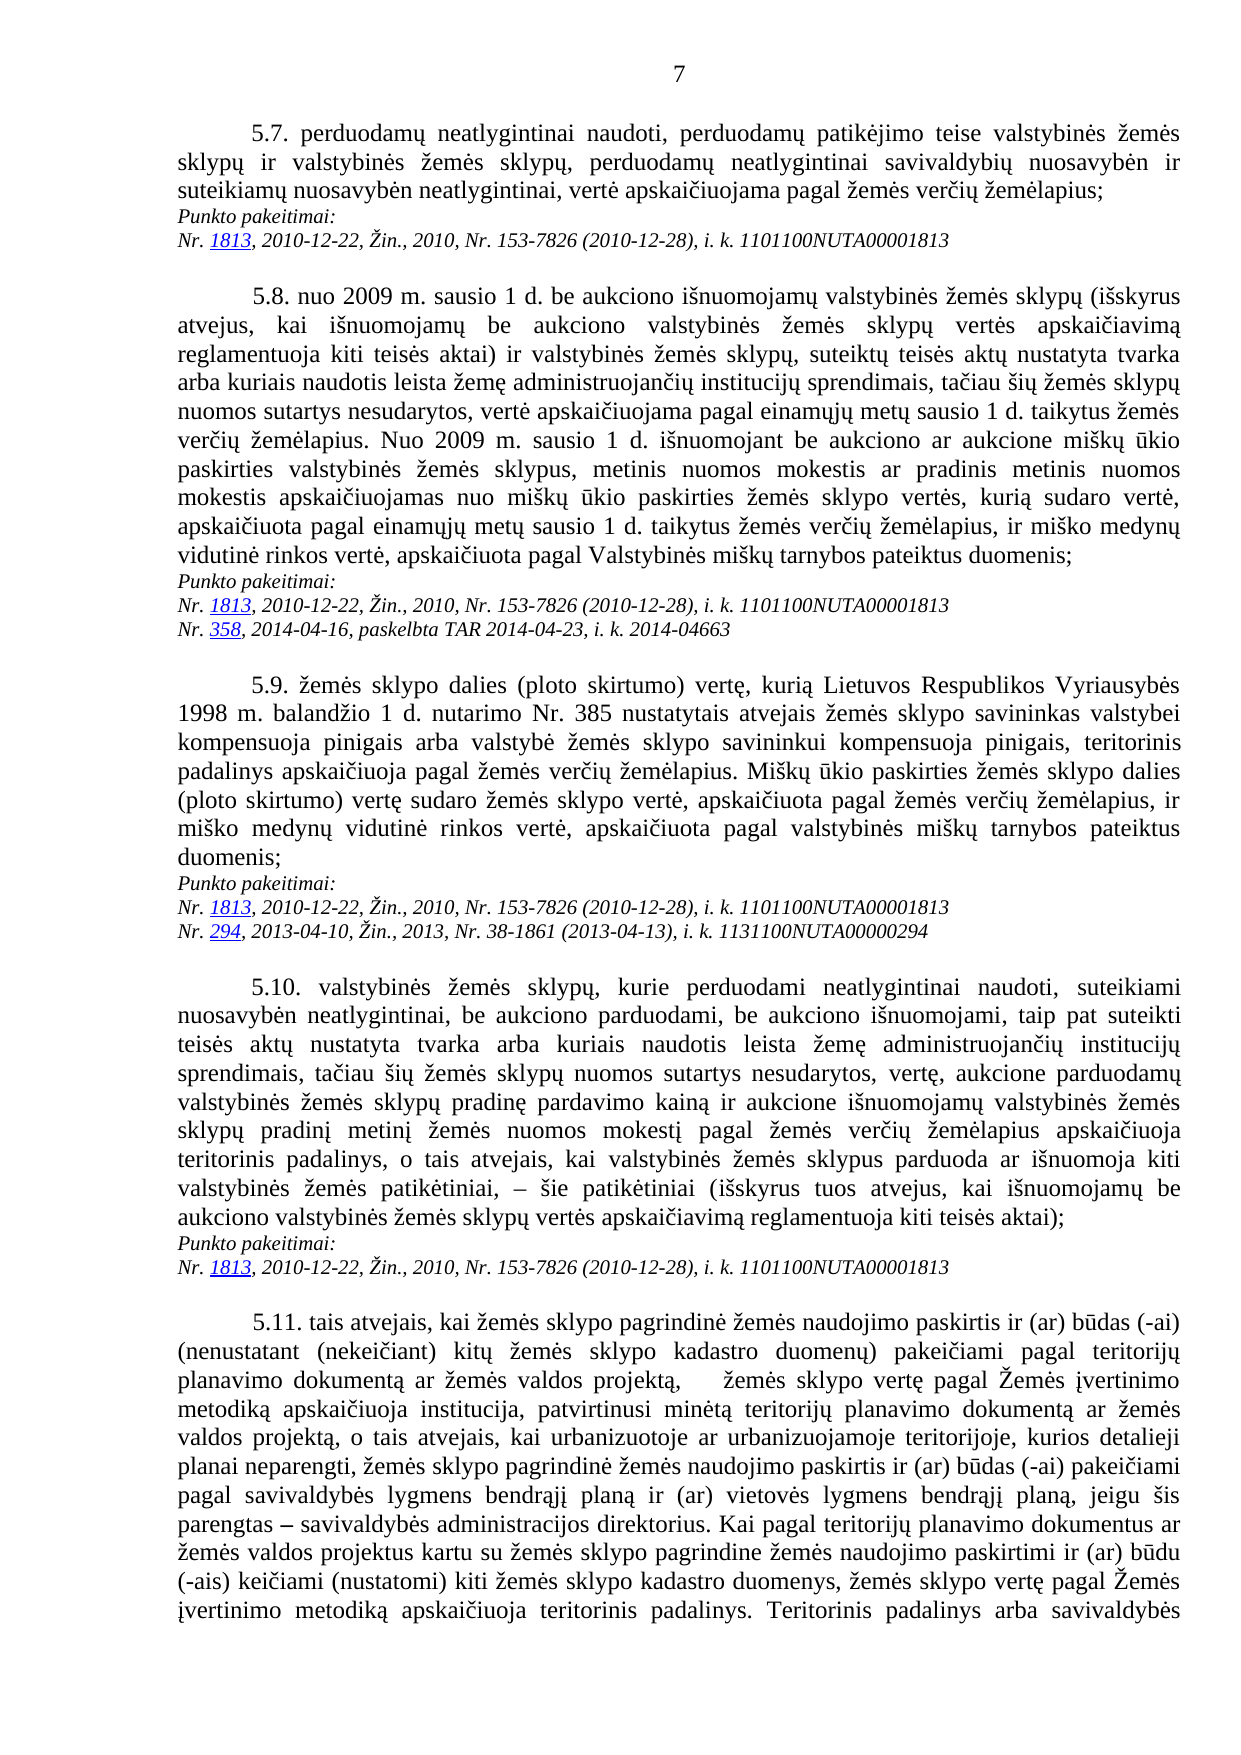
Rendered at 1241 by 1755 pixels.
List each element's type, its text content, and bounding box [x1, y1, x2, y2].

text Punkto pakeitimai: [177, 204, 1181, 228]
text 5.7. perduodamų neatlygintinai naudoti, perduodamų patikėjimo teise valstybinės žemės sklypų ir valstybinės žemės sklypų, perduodamų neatlygintinai savivaldybių nuosavybėn ir suteikiamų nuosavybėn neatlygintinai, vertė apskaičiuojama pagal žemės verčių žemėlapius; [177, 118, 1181, 204]
text 5.9. žemės sklypo dalies (ploto skirtumo) vertę, kurią Lietuvos Respublikos Vyriausybės 1998 m. balandžio 1 d. nutarimo Nr. 385 nustatytais atvejais žemės sklypo savininkas valstybei kompensuoja pinigais arba valstybė žemės sklypo savininkui kompensuoja pinigais, teritorinis padalinys apskaičiuoja pagal žemės verčių žemėlapius. Miškų ūkio paskirties žemės sklypo dalies (ploto skirtumo) vertę sudaro žemės sklypo vertė, apskaičiuota pagal žemės verčių žemėlapius, ir miško medynų vidutinė rinkos vertė, apskaičiuota pagal valstybinės miškų tarnybos pateiktus duomenis; [177, 670, 1181, 871]
text Punkto pakeitimai: [177, 569, 1181, 593]
text Punkto pakeitimai: [177, 871, 1181, 895]
text 5.10. valstybinės žemės sklypų, kurie perduodami neatlygintinai naudoti, suteikiami nuosavybėn neatlygintinai, be aukciono parduodami, be aukciono išnuomojami, taip pat suteikti teisės aktų nustatyta tvarka arba kuriais naudotis leista žemę administruojančių institucijų sprendimais, tačiau šių žemės sklypų nuomos sutartys nesudarytos, vertę, aukcione parduodamų valstybinės žemės sklypų pradinę pardavimo kainą ir aukcione išnuomojamų valstybinės žemės sklypų pradinį metinį žemės nuomos mokestį pagal žemės verčių žemėlapius apskaičiuoja teritorinis padalinys, o tais atvejais, kai valstybinės žemės sklypus parduoda ar išnuomoja kiti valstybinės žemės patikėtiniai, – šie patikėtiniai (išskyrus tuos atvejus, kai išnuomojamų be aukciono valstybinės žemės sklypų vertės apskaičiavimą reglamentuoja kiti teisės aktai); [177, 972, 1181, 1231]
text 5.11. tais atvejais, kai žemės sklypo pagrindinė žemės naudojimo paskirtis ir (ar) būdas (-ai) (nenustatant (nekeičiant) kitų žemės sklypo kadastro duomenų) pakeičiami pagal teritorijų planavimo dokumentą ar žemės valdos projektą, žemės sklypo vertę pagal Žemės įvertinimo metodiką apskaičiuoja institucija, patvirtinusi minėtą teritorijų planavimo dokumentą ar žemės valdos projektą, o tais atvejais, kai urbanizuotoje ar urbanizuojamoje teritorijoje, kurios detalieji planai neparengti, žemės sklypo pagrindinė žemės naudojimo paskirtis ir (ar) būdas (-ai) pakeičiami pagal savivaldybės lygmens bendrąjį planą ir (ar) vietovės lygmens bendrąjį planą, jeigu šis parengtas ‒ savivaldybės administracijos direktorius. Kai pagal teritorijų planavimo dokumentus ar žemės valdos projektus kartu su žemės sklypo pagrindine žemės naudojimo paskirtimi ir (ar) būdu (-ais) keičiami (nustatomi) kiti žemės sklypo kadastro duomenys, žemės sklypo vertę pagal Žemės įvertinimo metodiką apskaičiuoja teritorinis padalinys. Teritorinis padalinys arba savivaldybės [177, 1307, 1181, 1624]
text Nr. 1813, 2010-12-22, Žin., 2010, Nr. 153-7826 (2010-12-28), i. k. 1101100NUTA00001813 [177, 228, 1181, 252]
text Nr. 294, 2013-04-10, Žin., 2013, Nr. 38-1861 (2013-04-13), i. k. 1131100NUTA00000294 [177, 919, 1181, 943]
text Nr. 358, 2014-04-16, paskelbta TAR 2014-04-23, i. k. 2014-04663 [177, 617, 1181, 641]
text Nr. 1813, 2010-12-22, Žin., 2010, Nr. 153-7826 (2010-12-28), i. k. 1101100NUTA00001813 [177, 593, 1181, 617]
text Nr. 1813, 2010-12-22, Žin., 2010, Nr. 153-7826 (2010-12-28), i. k. 1101100NUTA00001813 [177, 895, 1181, 919]
text Punkto pakeitimai: [177, 1231, 1181, 1255]
text Nr. 1813, 2010-12-22, Žin., 2010, Nr. 153-7826 (2010-12-28), i. k. 1101100NUTA00001813 [177, 1255, 1181, 1279]
text 5.8. nuo 2009 m. sausio 1 d. be aukciono išnuomojamų valstybinės žemės sklypų (išskyrus atvejus, kai išnuomojamų be aukciono valstybinės žemės sklypų vertės apskaičiavimą reglamentuoja kiti teisės aktai) ir valstybinės žemės sklypų, suteiktų teisės aktų nustatyta tvarka arba kuriais naudotis leista žemę administruojančių institucijų sprendimais, tačiau šių žemės sklypų nuomos sutartys nesudarytos, vertė apskaičiuojama pagal einamųjų metų sausio 1 d. taikytus žemės verčių žemėlapius. Nuo 2009 m. sausio 1 d. išnuomojant be aukciono ar aukcione miškų ūkio paskirties valstybinės žemės sklypus, metinis nuomos mokestis ar pradinis metinis nuomos mokestis apskaičiuojamas nuo miškų ūkio paskirties žemės sklypo vertės, kurią sudaro vertė, apskaičiuota pagal einamųjų metų sausio 1 d. taikytus žemės verčių žemėlapius, ir miško medynų vidutinė rinkos vertė, apskaičiuota pagal Valstybinės miškų tarnybos pateiktus duomenis; [177, 281, 1181, 569]
